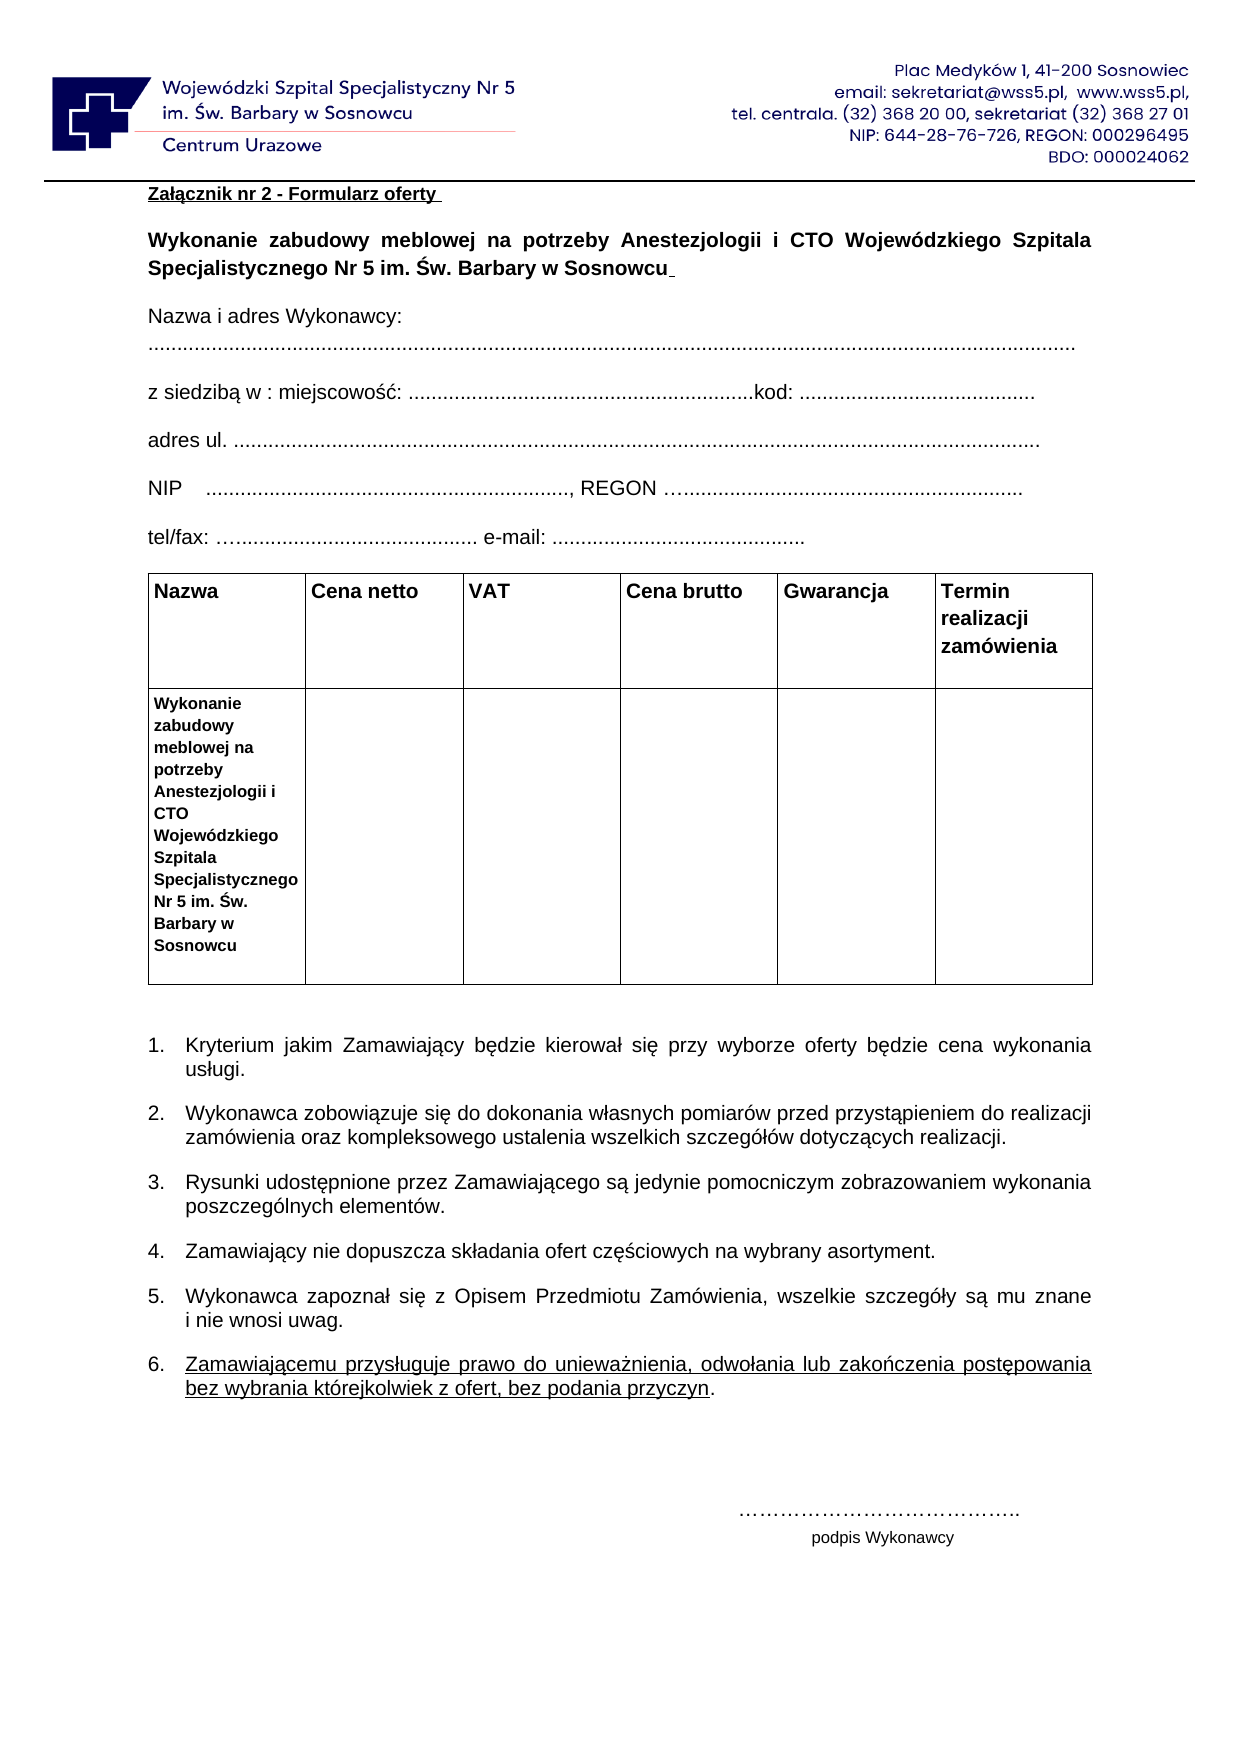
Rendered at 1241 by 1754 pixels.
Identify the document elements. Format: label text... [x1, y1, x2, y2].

table_header Cena netto [306, 574, 463, 688]
text z siedzibą w : miejscowość: ............................................................kod: ......................................... [148, 379, 1092, 403]
table_cell [778, 689, 935, 984]
text Nazwa i adres Wykonawcy: ................................................................................................................................................................. [47, 304, 1092, 355]
table_header Termin realizacji zamówienia [936, 574, 1092, 688]
list Zamawiający nie dopuszcza składania ofert częściowych na wybrany asortyment. [148, 1239, 1092, 1263]
table_header VAT [464, 574, 620, 688]
table_cell [306, 689, 463, 984]
list Kryterium jakim Zamawiający będzie kierował się przy wyborze oferty będzie cena wykonania usługi. [148, 1032, 1092, 1080]
table_header Nazwa [149, 574, 305, 688]
table_header Cena brutto [621, 574, 777, 688]
text Wykonanie zabudowy meblowej na potrzeby Anestezjologii i CTO Wojewódzkiego Szpitala Specjalistycznego Nr 5 im. Św. Barbary w Sosnowcu [148, 228, 1092, 279]
picture [14, 44, 1203, 183]
text ………………………………….. podpis Wykonawcy [148, 1469, 1092, 1548]
list Wykonawca zapoznał się z Opisem Przedmiotu Zamówienia, wszelkie szczegóły są mu znane i nie wnosi uwag. [148, 1283, 1092, 1331]
list Wykonawca zobowiązuje się do dokonania własnych pomiarów przed przystąpieniem do realizacji zamówienia oraz kompleksowego ustalenia wszelkich szczegółów dotyczących realizacji. [148, 1101, 1092, 1149]
table_cell [464, 689, 620, 984]
text adres ul. ............................................................................................................................................ [148, 428, 1092, 452]
table_cell [936, 689, 1092, 984]
text NIP ..............................................................., REGON …........................................................... [148, 476, 1092, 500]
table_cell Wykonanie zabudowy meblowej na potrzeby Anestezjologii i CTO Wojewódzkiego Szpitala Specjalistycznego Nr 5 im. Św. Barbary w Sosnowcu [149, 689, 305, 984]
table_cell [621, 689, 777, 984]
table_header Gwarancja [778, 574, 935, 688]
text tel/fax: ….......................................... e-mail: ............................................ [148, 524, 1092, 548]
list Rysunki udostępnione przez Zamawiającego są jedynie pomocniczym zobrazowaniem wykonania poszczególnych elementów. [148, 1170, 1092, 1218]
list Zamawiającemu przysługuje prawo do unieważnienia, odwołania lub zakończenia postępowania bez wybrania którejkolwiek z ofert, bez podania przyczyn. [148, 1352, 1092, 1400]
text Załącznik nr 2 - Formularz oferty [148, 183, 1092, 204]
